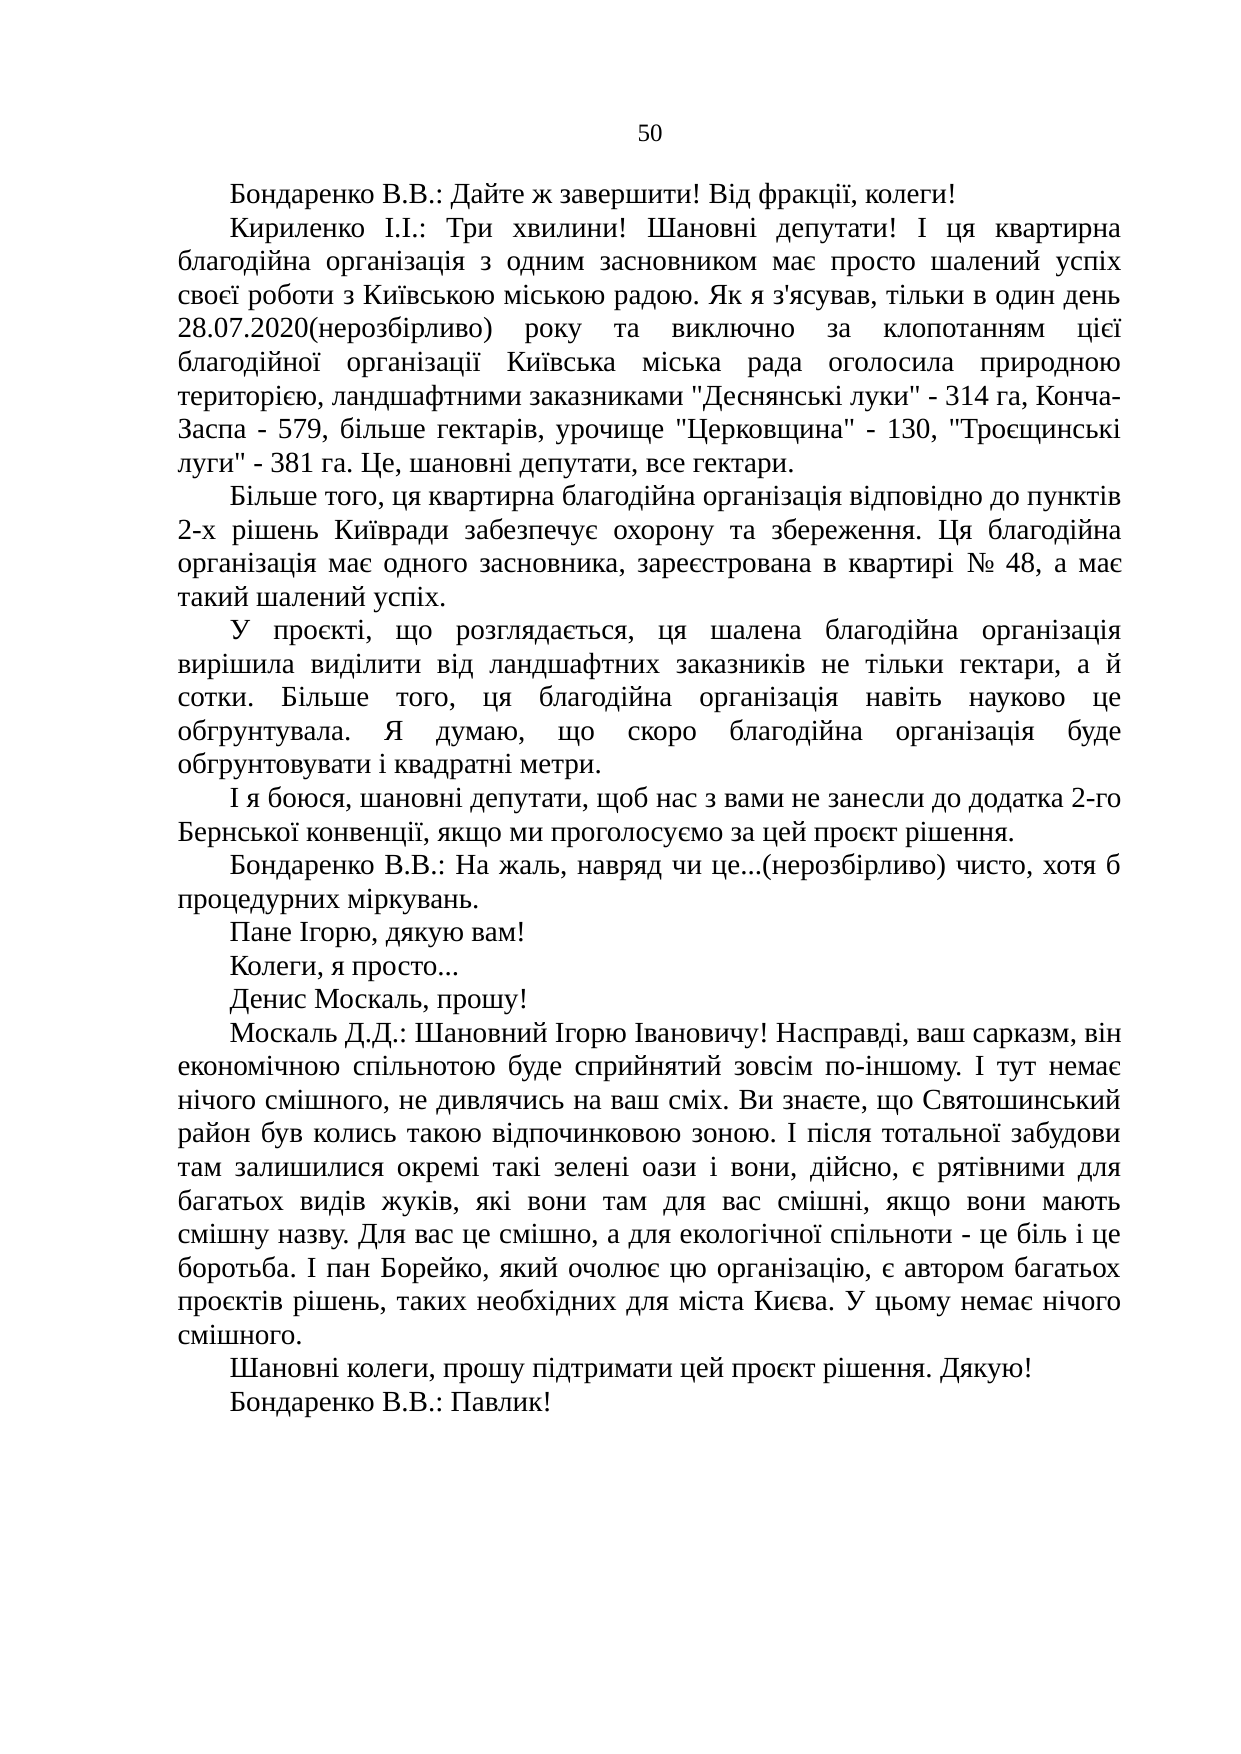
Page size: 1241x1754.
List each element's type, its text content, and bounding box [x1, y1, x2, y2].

text Колеги, я просто... [177, 948, 1122, 981]
text Бондаренко В.В.: Дайте ж завершити! Від фракції, колеги! [177, 176, 1122, 210]
text Москаль Д.Д.: Шановний Ігорю Івановичу! Насправді, ваш сарказм, він економічною спільнотою буде сприйнятий зовсім по-іншому. І тут немає нічого смішного, не дивлячись на ваш сміх. Ви знаєте, що Святошинський район був колись такою відпочинковою зоною. І після тотальної забудови там залишилися окремі такі зелені оази і вони, дійсно, є рятівними для багатьох видів жуків, які вони там для вас смішні, якщо вони мають смішну назву. Для вас це смішно, а для екологічної спільноти - це біль і це боротьба. І пан Борейко, який очолює цю організацію, є автором багатьох проєктів рішень, таких необхідних для міста Києва. У цьому немає нічого смішного. [177, 1015, 1122, 1350]
text Бондаренко В.В.: Павлик! [177, 1384, 1122, 1417]
text Шановні колеги, прошу підтримати цей проєкт рішення. Дякую! [177, 1350, 1122, 1384]
text Пане Ігорю, дякую вам! [177, 914, 1122, 948]
text Кириленко І.І.: Три хвилини! Шановні депутати! І ця квартирна благодійна організація з одним засновником має просто шалений успіх своєї роботи з Київською міською радою. Як я з'ясував, тільки в один день 28.07.2020(нерозбірливо) року та виключно за клопотанням цієї благодійної організації Київська міська рада оголосила природною територією, ландшафтними заказниками "Деснянські луки" - 314 га, Конча-Заспа - 579, більше гектарів, урочище "Церковщина" - 130, "Троєщинські луги" - 381 га. Це, шановні депутати, все гектари. [177, 210, 1122, 478]
text У проєкті, що розглядається, ця шалена благодійна організація вирішила виділити від ландшафтних заказників не тільки гектари, а й сотки. Більше того, ця благодійна організація навіть науково це обгрунтувала. Я думаю, що скоро благодійна організація буде обгрунтовувати і квадратні метри. [177, 612, 1122, 780]
text І я боюся, шановні депутати, щоб нас з вами не занесли до додатка 2-го Бернської конвенції, якщо ми проголосуємо за цей проєкт рішення. [177, 780, 1122, 847]
text Більше того, ця квартирна благодійна організація відповідно до пунктів 2-х рішень Київради забезпечує охорону та збереження. Ця благодійна організація має одного засновника, зареєстрована в квартирі № 48, а має такий шалений успіх. [177, 478, 1122, 612]
text Денис Москаль, прошу! [177, 981, 1122, 1015]
text Бондаренко В.В.: На жаль, навряд чи це...(нерозбірливо) чисто, хотя б процедурних міркувань. [177, 847, 1122, 914]
